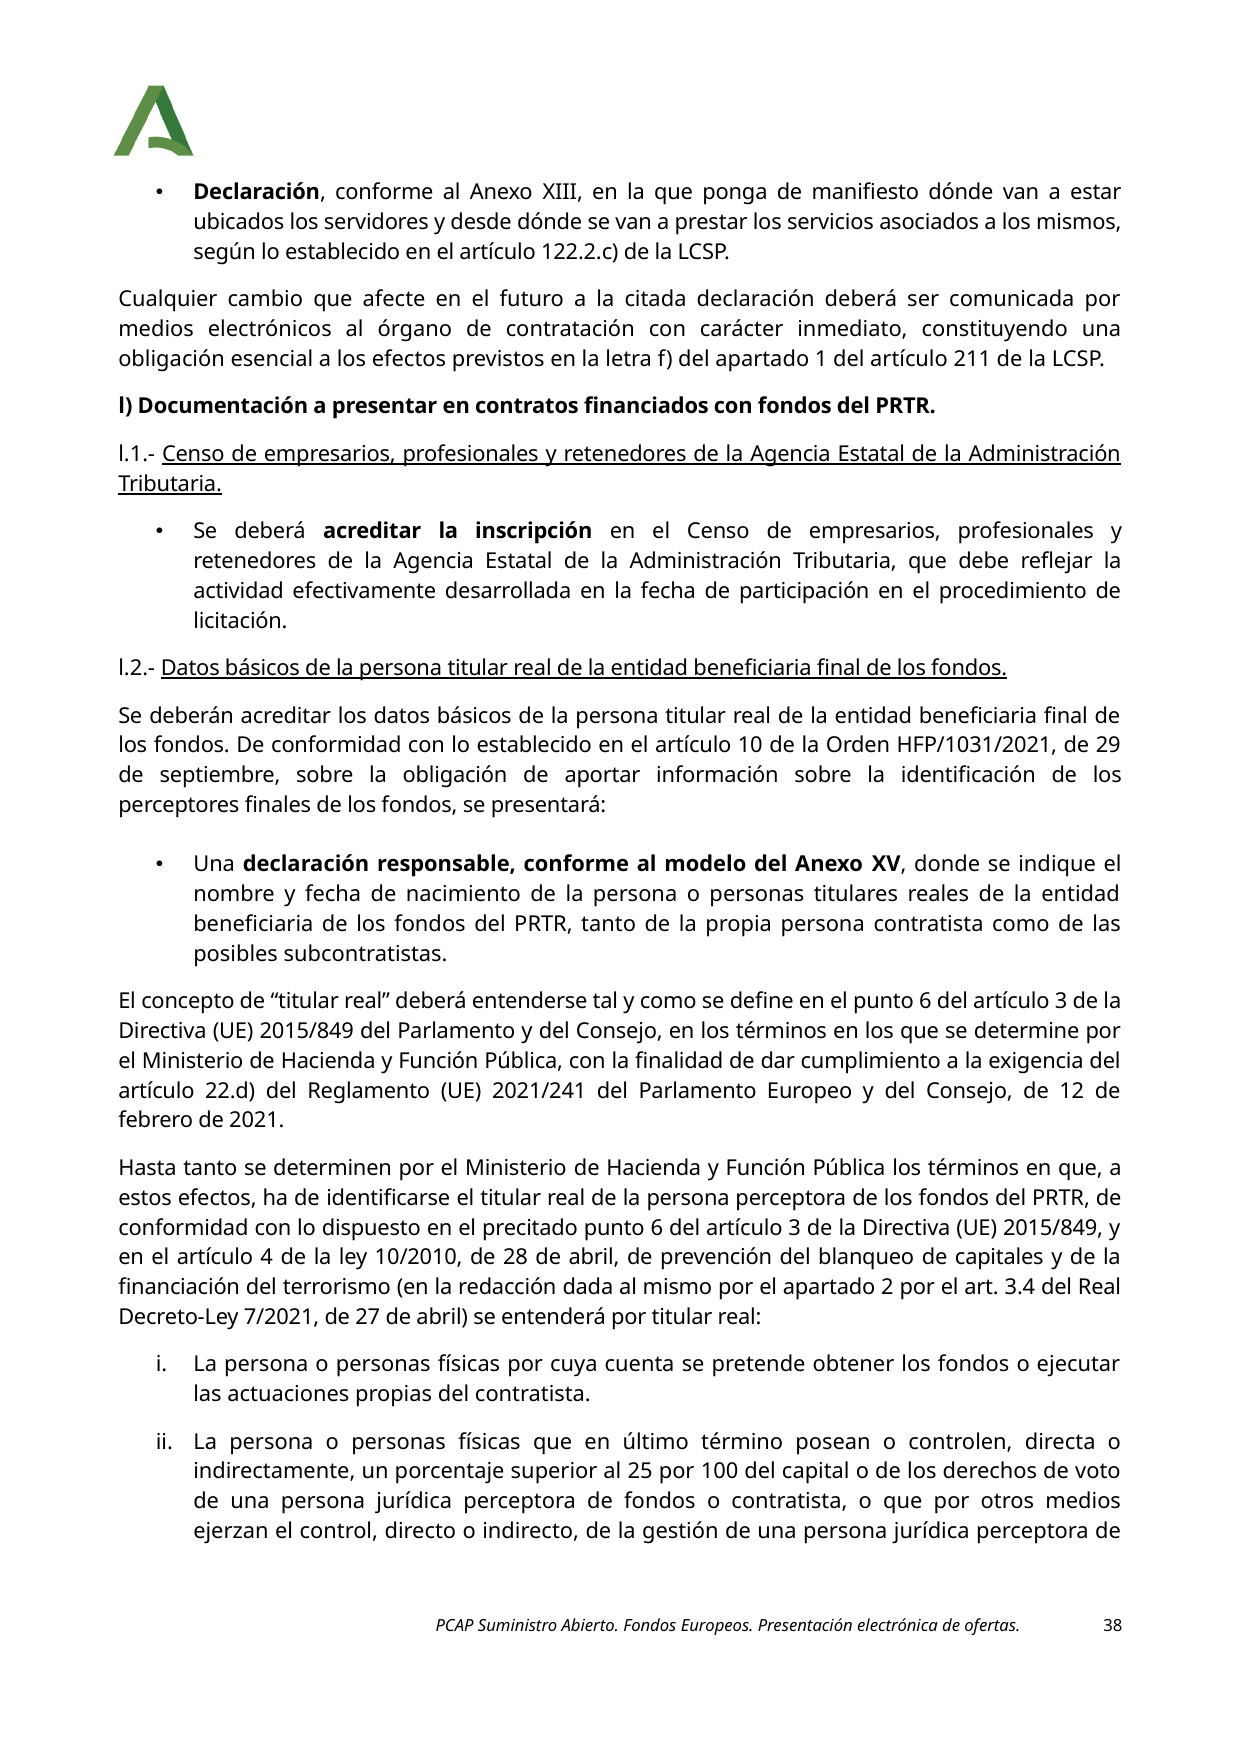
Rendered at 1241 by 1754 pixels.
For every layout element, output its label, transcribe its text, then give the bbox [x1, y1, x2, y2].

text Cualquier cambio que afecte en el futuro a la citada declaración deberá ser comunicada por medios electrónicos al órgano de contratación con carácter inmediato, constituyendo una obligación esencial a los efectos previstos en la letra f) del apartado 1 del artículo 211 de la LCSP. [118, 283, 1122, 373]
text El concepto de “titular real” deberá entenderse tal y como se define en el punto 6 del artículo 3 de la Directiva (UE) 2015/849 del Parlamento y del Consejo, en los términos en los que se determine por el Ministerio de Hacienda y Función Pública, con la finalidad de dar cumplimiento a la exigencia del artículo 22.d) del Reglamento (UE) 2021/241 del Parlamento Europeo y del Consejo, de 12 de febrero de 2021. [118, 985, 1122, 1134]
text Hasta tanto se determinen por el Ministerio de Hacienda y Función Pública los términos en que, a estos efectos, ha de identificarse el titular real de la persona perceptora de los fondos del PRTR, de conformidad con lo dispuesto en el precitado punto 6 del artículo 3 de la Directiva (UE) 2015/849, y en el artículo 4 de la ley 10/2010, de 28 de abril, de prevención del blanqueo de capitales y de la financiación del terrorismo (en la redacción dada al mismo por el apartado 2 por el art. 3.4 del Real Decreto-Ley 7/2021, de 27 de abril) se entenderá por titular real: [118, 1152, 1122, 1331]
list La persona o personas físicas por cuya cuenta se pretende obtener los fondos o ejecutar las actuaciones propias del contratista. [156, 1348, 1122, 1408]
list Declaración, conforme al Anexo XIII, en la que ponga de manifiesto dónde van a estar ubicados los servidores y desde dónde se van a prestar los servicios asociados a los mismos, según lo establecido en el artículo 122.2.c) de la LCSP. [156, 176, 1122, 266]
list Se deberá acreditar la inscripción en el Censo de empresarios, profesionales y retenedores de la Agencia Estatal de la Administración Tributaria, que debe reflejar la actividad efectivamente desarrollada en la fecha de participación en el procedimiento de licitación. [156, 515, 1122, 634]
list La persona o personas físicas que en último término posean o controlen, directa o indirectamente, un porcentaje superior al 25 por 100 del capital o de los derechos de voto de una persona jurídica perceptora de fondos o contratista, o que por otros medios ejerzan el control, directo o indirecto, de la gestión de una persona jurídica perceptora de [156, 1426, 1122, 1545]
text l.2.- Datos básicos de la persona titular real de la entidad beneficiaria final de los fondos. [118, 652, 1122, 682]
picture [109, 81, 198, 160]
list Se deberán acreditar los datos básicos de la persona titular real de la entidad beneficiaria final de los fondos. De conformidad con lo establecido en el artículo 10 de la Orden HFP/1031/2021, de 29 de septiembre, sobre la obligación de aportar información sobre la identificación de los perceptores finales de los fondos, se presentará: [118, 700, 1122, 819]
list Una declaración responsable, conforme al modelo del Anexo XV, donde se indique el nombre y fecha de nacimiento de la persona o personas titulares reales de la entidad beneficiaria de los fondos del PRTR, tanto de la propia persona contratista como de las posibles subcontratistas. [156, 848, 1122, 967]
text l.1.- Censo de empresarios, profesionales y retenedores de la Agencia Estatal de la Administración Tributaria. [118, 438, 1122, 498]
text l) Documentación a presentar en contratos financiados con fondos del PRTR. [118, 391, 1122, 420]
